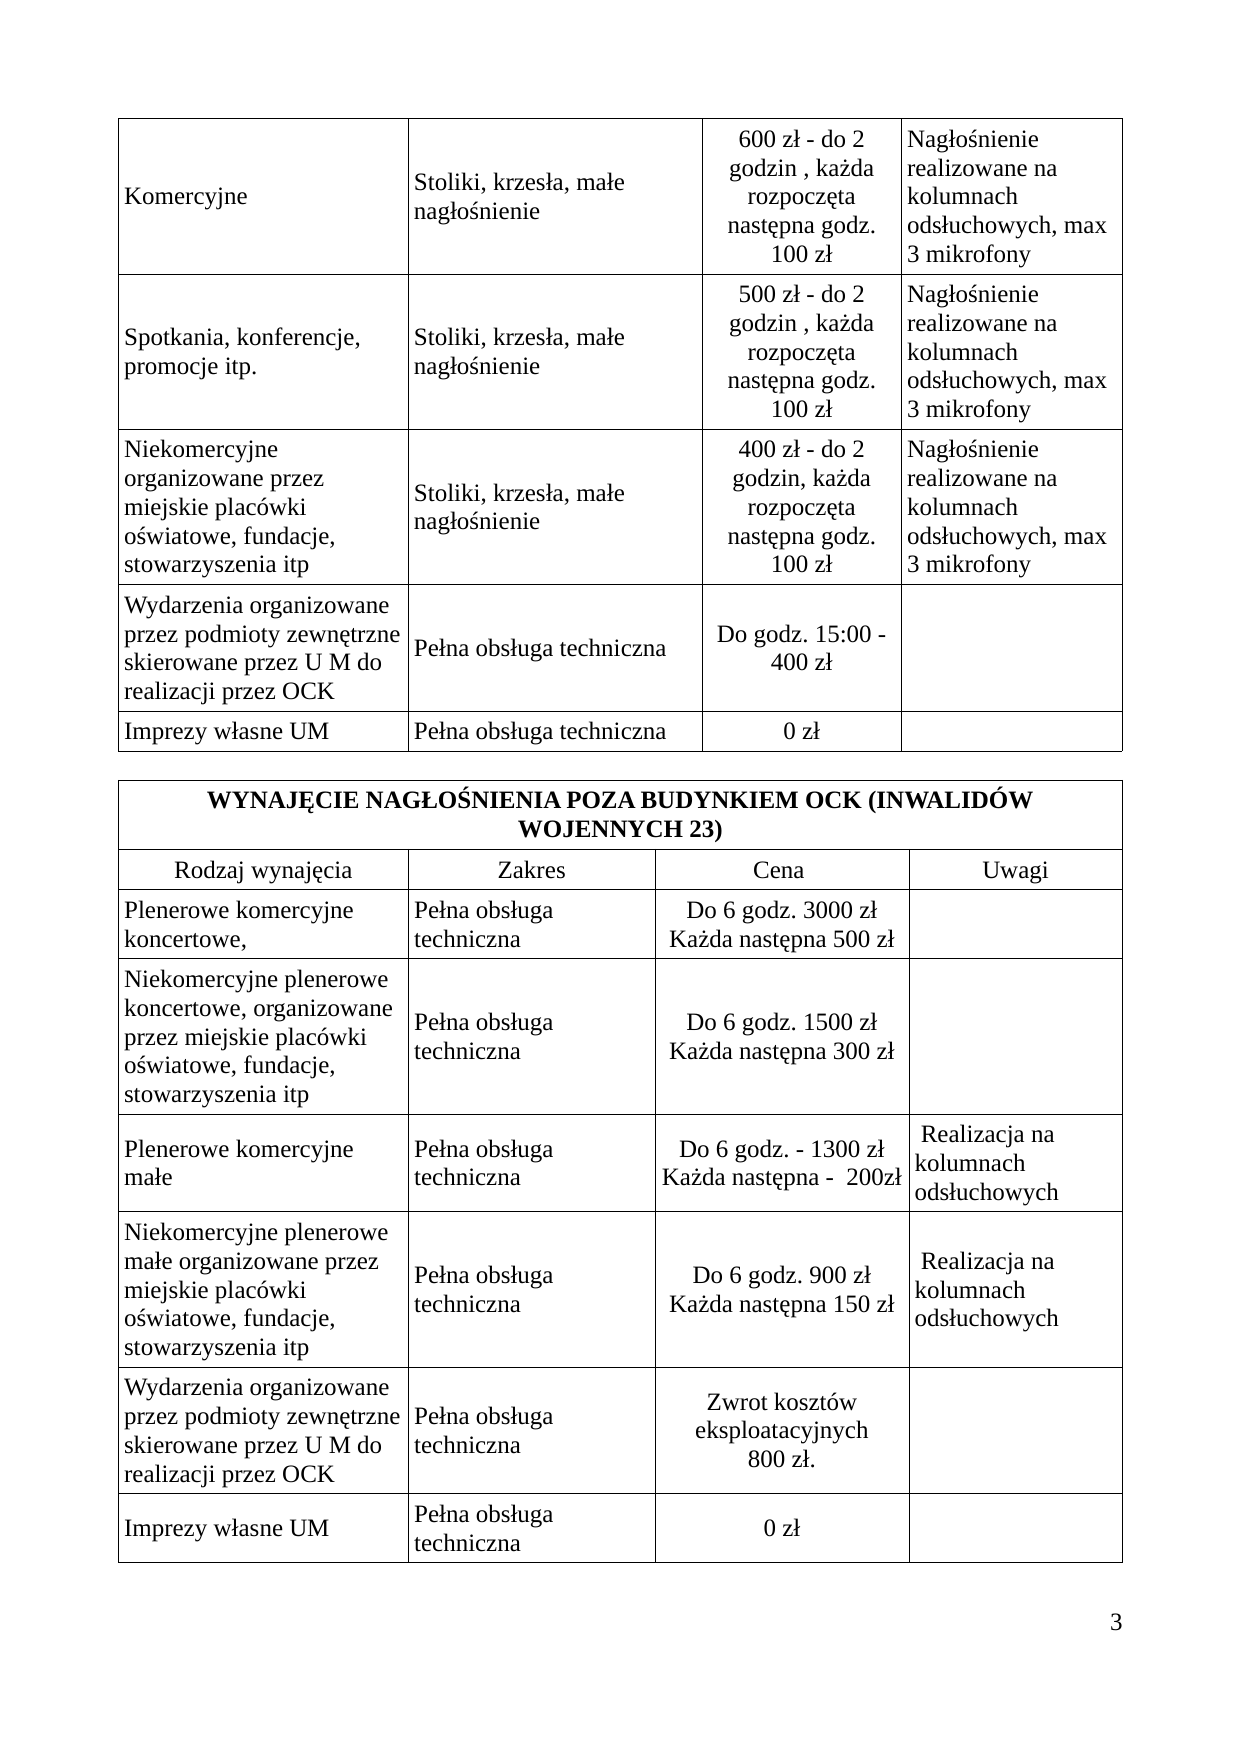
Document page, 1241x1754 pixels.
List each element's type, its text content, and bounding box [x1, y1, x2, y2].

table_cell Do godz. 15:00 - 400 zł [703, 585, 901, 711]
table_cell Do 6 godz. 3000 zł Każda następna 500 zł [656, 890, 909, 958]
table_cell Do 6 godz. - 1300 zł Każda następna - 200zł [656, 1115, 909, 1211]
table_cell Pełna obsługa techniczna [409, 890, 655, 958]
table_cell [910, 890, 1122, 958]
table_cell Stoliki, krzesła, małe nagłośnienie [409, 119, 702, 273]
table_cell [902, 585, 1122, 711]
table_cell Stoliki, krzesła, małe nagłośnienie [409, 430, 702, 584]
table_cell Pełna obsługa techniczna [409, 585, 702, 711]
table_cell Nagłośnienie realizowane na kolumnach odsłuchowych, max 3 mikrofony [902, 119, 1122, 273]
table_cell Wydarzenia organizowane przez podmioty zewnętrzne skierowane przez U M do realizacji przez OCK​ [119, 585, 408, 711]
table_cell Do 6 godz. 900 zł Każda następna 150 zł [656, 1212, 909, 1367]
table_cell Realizacja na kolumnach odsłuchowych [910, 1115, 1122, 1211]
table_cell Plenerowe komercyjne małe [119, 1115, 408, 1211]
table_cell [910, 1494, 1122, 1562]
table_cell Pełna obsługa techniczna [409, 1368, 655, 1493]
table_cell Pełna obsługa techniczna [409, 712, 702, 751]
table_cell Niekomercyjne organizowane przez miejskie placówki oświatowe, fundacje, stowarzyszenia itp [119, 430, 408, 584]
table_cell Nagłośnienie realizowane na kolumnach odsłuchowych, max 3 mikrofony [902, 275, 1122, 429]
table_cell Komercyjne [119, 119, 408, 273]
table_cell Rodzaj wynajęcia [119, 850, 408, 889]
table_cell Zwrot kosztów eksploatacyjnych 800 zł. [656, 1368, 909, 1493]
table_cell [910, 1368, 1122, 1493]
table_cell Spotkania, konferencje, promocje itp. [119, 275, 408, 429]
table_header WYNAJĘCIE NAGŁOŚNIENIA POZA BUDYNKIEM OCK (INWALIDÓW WOJENNYCH 23) [119, 781, 1122, 849]
table_cell Stoliki, krzesła, małe nagłośnienie [409, 275, 702, 429]
table_cell Pełna obsługa techniczna [409, 1212, 655, 1367]
table_cell 0 zł [656, 1494, 909, 1562]
table_cell Cena [656, 850, 909, 889]
table_cell Zakres [409, 850, 655, 889]
table_cell Nagłośnienie realizowane na kolumnach odsłuchowych, max 3 mikrofony [902, 430, 1122, 584]
table_cell 500 zł - do 2 godzin , każda rozpoczęta następna godz. 100 zł [703, 275, 901, 429]
table_cell Uwagi [910, 850, 1122, 889]
table_cell Imprezy własne UM [119, 712, 408, 751]
table_cell Pełna obsługa techniczna [409, 959, 655, 1113]
table_cell Niekomercyjne plenerowe koncertowe, organizowane przez miejskie placówki oświatowe, fundacje, stowarzyszenia itp [119, 959, 408, 1113]
table_cell Pełna obsługa techniczna [409, 1494, 655, 1562]
table_cell Wydarzenia organizowane przez podmioty zewnętrzne skierowane przez U M do realizacji przez OCK [119, 1368, 408, 1493]
table_cell Do 6 godz. 1500 zł Każda następna 300 zł [656, 959, 909, 1113]
table_cell [910, 959, 1122, 1113]
table_cell Plenerowe komercyjne koncertowe, [119, 890, 408, 958]
table_cell [902, 712, 1122, 751]
table_cell 400 zł - do 2 godzin, każda rozpoczęta następna godz. 100 zł [703, 430, 901, 584]
table_cell Niekomercyjne plenerowe małe organizowane przez miejskie placówki oświatowe, fundacje, stowarzyszenia itp [119, 1212, 408, 1367]
table_cell Imprezy własne UM [119, 1494, 408, 1562]
table_cell Realizacja na kolumnach odsłuchowych [910, 1212, 1122, 1367]
table_cell 0 zł [703, 712, 901, 751]
table_cell 600 zł - do 2 godzin , każda rozpoczęta następna godz. 100 zł [703, 119, 901, 273]
table_cell Pełna obsługa techniczna [409, 1115, 655, 1211]
